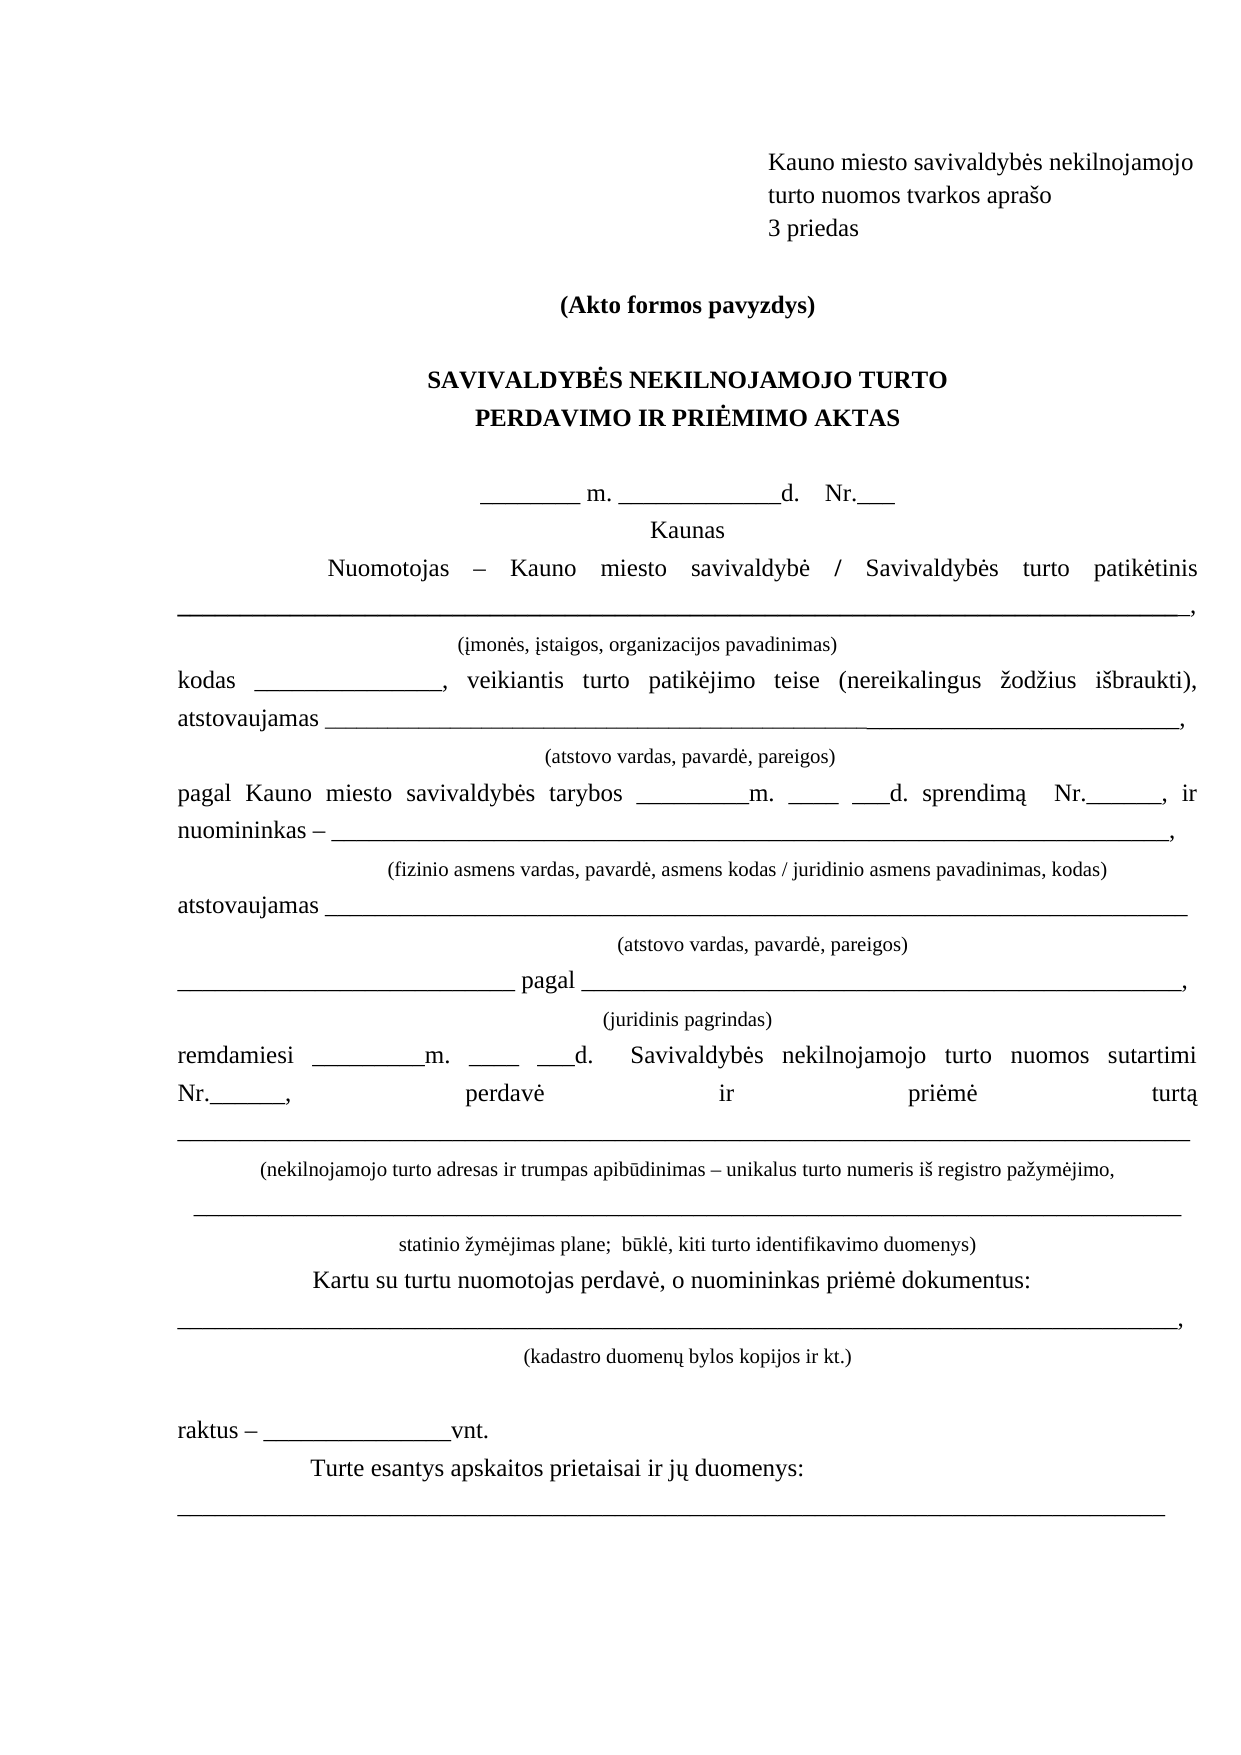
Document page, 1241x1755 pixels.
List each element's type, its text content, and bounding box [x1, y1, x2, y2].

text Kartu su turtu nuomotojas perdavė, o nuomininkas priėmė dokumentus: [177, 1258, 1198, 1296]
text 3 priedas [768, 213, 1198, 242]
text ________________________________________________________________________________, [177, 1296, 1198, 1333]
text (atstovo vardas, pavardė, pareigos) [177, 733, 1198, 771]
text (atstovo vardas, pavardė, pareigos) [327, 921, 1198, 958]
text raktus – _______________vnt. [177, 1408, 1198, 1446]
text (fizinio asmens vardas, pavardė, asmens kodas / juridinio asmens pavadinimas, kodas) [177, 846, 1198, 883]
text (kadastro duomenų bylos kopijos ir kt.) [177, 1333, 1198, 1371]
text (nekilnojamojo turto adresas ir trumpas apibūdinimas – unikalus turto numeris iš registro pažymėjimo, _______________________________________________________________________________ statinio žymėjimas plane; būklė, kiti turto identifikavimo duomenys) [177, 1146, 1198, 1258]
text PERDAVIMO IR PRIĖMIMO AKTAS [177, 396, 1198, 433]
text Kaunas [177, 508, 1198, 546]
text _______________________________________________________________________________ [177, 1483, 1198, 1521]
text remdamiesi _________m. ____ ___d. Savivaldybės nekilnojamojo turto nuomos sutartimi Nr.______, perdavė ir priėmė turtą _________________________________________________________________________________ [177, 1033, 1198, 1146]
text (juridinis pagrindas) [177, 996, 1198, 1033]
text ___________________________ pagal ________________________________________________, [177, 958, 1198, 996]
text SAVIVALDYBĖS NEKILNOJAMOJO TURTO [177, 358, 1198, 396]
text Nuomotojas – Kauno miesto savivaldybė / Savivaldybės turto patikėtinis _________________________________________________________________________________, [177, 546, 1198, 621]
text kodas _______________, veikiantis turto patikėjimo teise (nereikalingus žodžius išbraukti), atstovaujamas _____________________________________________________________________________, [177, 658, 1198, 733]
text pagal Kauno miesto savivaldybės tarybos _________m. ____ ___d. sprendimą Nr.______, ir nuomininkas – ___________________________________________________________________, [177, 771, 1198, 846]
text (įmonės, įstaigos, organizacijos pavadinimas) [177, 621, 1198, 658]
text Kauno miesto savivaldybės nekilnojamojo turto nuomos tvarkos aprašo [768, 147, 1198, 209]
text (Akto formos pavyzdys) [177, 283, 1198, 321]
text atstovaujamas _____________________________________________________________________ [177, 883, 1198, 921]
text ________ m. _____________d. Nr.___ [177, 471, 1198, 508]
text Turte esantys apskaitos prietaisai ir jų duomenys: [177, 1446, 1198, 1483]
